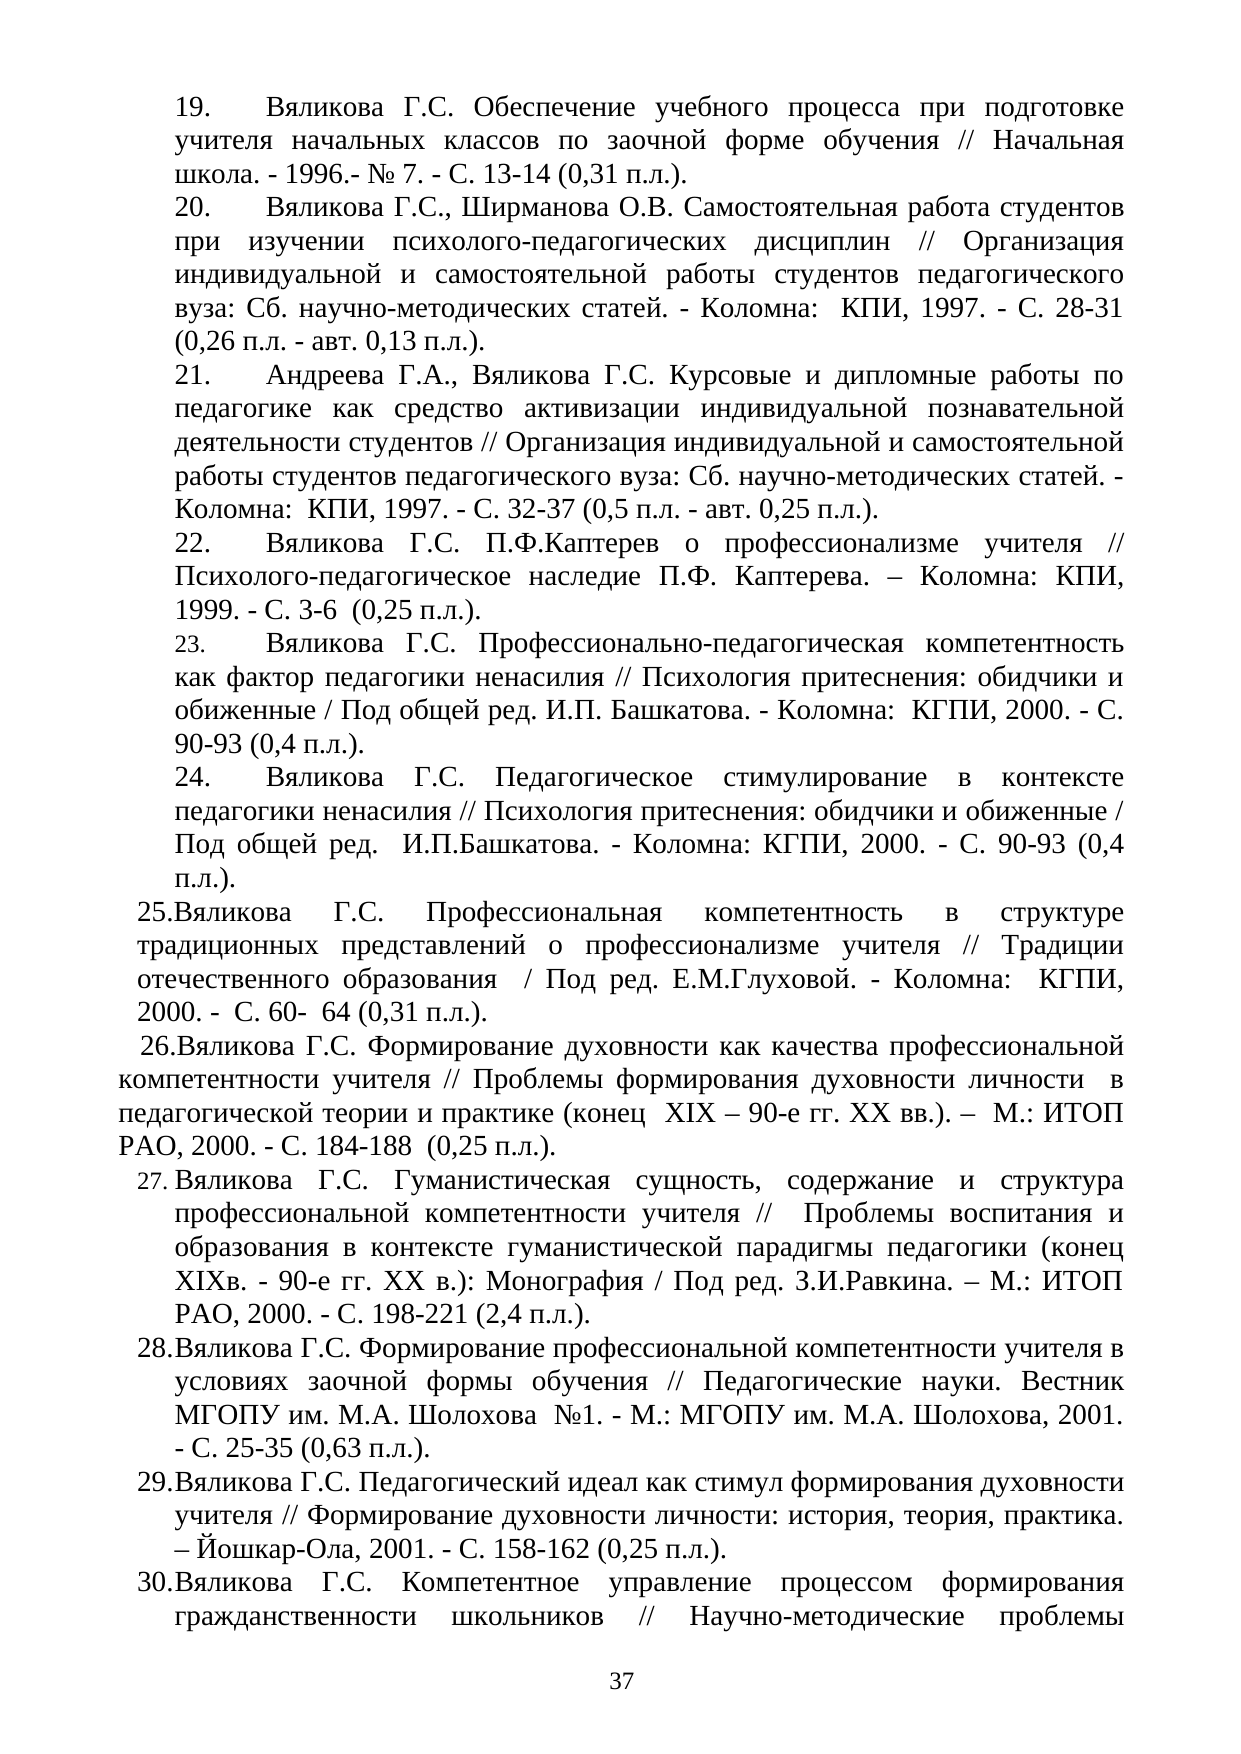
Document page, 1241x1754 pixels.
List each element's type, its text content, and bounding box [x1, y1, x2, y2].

list Андреева Г.А., Вяликова Г.С. Курсовые и дипломные работы по педагогике как средство активизации индивидуальной познавательной деятельности студентов // Организация индивидуальной и самостоятельной работы студентов педагогического вуза: Сб. научно-методических статей. - Коломна: КПИ, 1997. - С. 32-37 (0,5 п.л. - авт. 0,25 п.л.). [174, 357, 1125, 525]
list Вяликова Г.С. Формирование профессиональной компетентности учителя в условиях заочной формы обучения // Педагогические науки. Вестник МГОПУ им. М.А. Шолохова №1. - М.: МГОПУ им. М.А. Шолохова, 2001. - С. 25-35 (0,63 п.л.). [137, 1330, 1125, 1464]
list Вяликова Г.С. Педагогический идеал как стимул формирования духовности учителя // Формирование духовности личности: история, теория, практика. – Йошкар-Ола, 2001. - С. 158-162 (0,25 п.л.). [137, 1464, 1125, 1564]
text 26.Вяликова Г.С. Формирование духовности как качества профессиональной компетентности учителя // Проблемы формирования духовности личности в педагогической теории и практике (конец XIX – 90-е гг. ХХ вв.). – М.: ИТОП РАО, 2000. - С. 184-188 (0,25 п.л.). [118, 1028, 1125, 1162]
list Вяликова Г.С. Профессионально-педагогическая компетентность как фактор педагогики ненасилия // Психология притеснения: обидчики и обиженные / Под общей ред. И.П. Башкатова. - Коломна: КГПИ, 2000. - С. 90-93 (0,4 п.л.). [174, 625, 1125, 759]
text 25.Вяликова Г.С. Профессиональная компетентность в структуре традиционных представлений о профессионализме учителя // Традиции отечественного образования / Под ред. Е.М.Глуховой. - Коломна: КГПИ, 2000. - С. 60- 64 (0,31 п.л.). [137, 894, 1125, 1028]
list Вяликова Г.С. Обеспечение учебного процесса при подготовке учителя начальных классов по заочной форме обучения // Начальная школа. - 1996.- № 7. - С. 13-14 (0,31 п.л.). [174, 89, 1125, 189]
list Вяликова Г.С. П.Ф.Каптерев о профессионализме учителя // Психолого-педагогическое наследие П.Ф. Каптерева. – Коломна: КПИ, 1999. - С. 3-6 (0,25 п.л.). [174, 525, 1125, 625]
list Вяликова Г.С. Компетентное управление процессом формирования гражданственности школьников // Научно-методические проблемы [137, 1564, 1125, 1632]
list Вяликова Г.С. Педагогическое стимулирование в контексте педагогики ненасилия // Психология притеснения: обидчики и обиженные / Под общей ред. И.П.Башкатова. - Коломна: КГПИ, 2000. - С. 90-93 (0,4 п.л.). [174, 759, 1125, 894]
list Вяликова Г.С., Ширманова О.В. Самостоятельная работа студентов при изучении психолого-педагогических дисциплин // Организация индивидуальной и самостоятельной работы студентов педагогического вуза: Сб. научно-методических статей. - Коломна: КПИ, 1997. - С. 28-31 (0,26 п.л. - авт. 0,13 п.л.). [174, 189, 1125, 357]
list Вяликова Г.С. Гуманистическая сущность, содержание и структура профессиональной компетентности учителя // Проблемы воспитания и образования в контексте гуманистической парадигмы педагогики (конец XIXв. - 90-е гг. ХХ в.): Монография / Под ред. З.И.Равкина. – М.: ИТОП РАО, 2000. - С. 198-221 (2,4 п.л.). [137, 1162, 1125, 1330]
